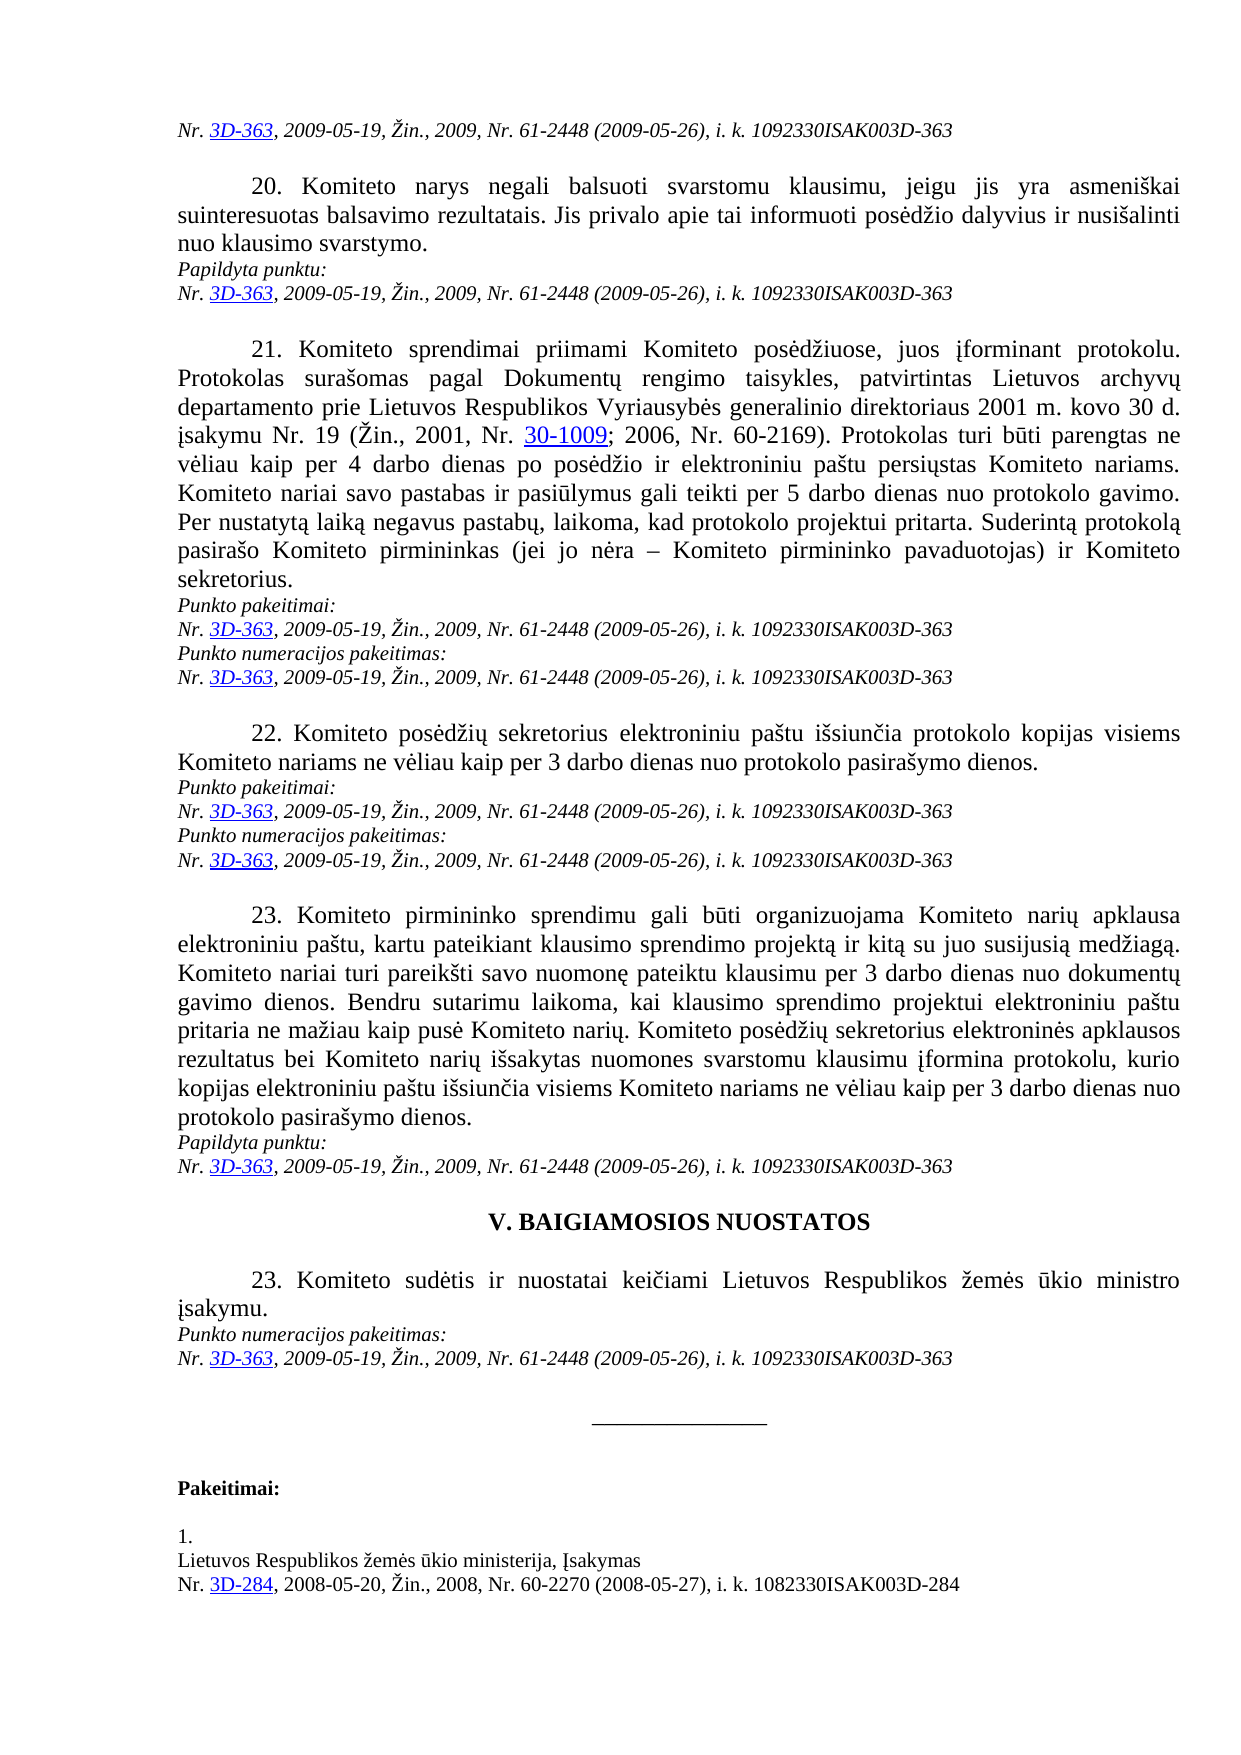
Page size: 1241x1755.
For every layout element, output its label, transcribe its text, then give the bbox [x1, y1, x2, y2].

text Nr. 3D-363, 2009-05-19, Žin., 2009, Nr. 61-2448 (2009-05-26), i. k. 1092330ISAK003D-363 [177, 847, 1181, 872]
text Nr. 3D-363, 2009-05-19, Žin., 2009, Nr. 61-2448 (2009-05-26), i. k. 1092330ISAK003D-363 [177, 1154, 1181, 1178]
text 22. Komiteto posėdžių sekretorius elektroniniu paštu išsiunčia protokolo kopijas visiems Komiteto nariams ne vėliau kaip per 3 darbo dienas nuo protokolo pasirašymo dienos. [177, 718, 1181, 775]
text ______________ [177, 1399, 1181, 1428]
text 23. Komiteto pirmininko sprendimu gali būti organizuojama Komiteto narių apklausa elektroniniu paštu, kartu pateikiant klausimo sprendimo projektą ir kitą su juo susijusią medžiagą. Komiteto nariai turi pareikšti savo nuomonę pateiktu klausimu per 3 darbo dienas nuo dokumentų gavimo dienos. Bendru sutarimu laikoma, kai klausimo sprendimo projektui elektroniniu paštu pritaria ne mažiau kaip pusė Komiteto narių. Komiteto posėdžių sekretorius elektroninės apklausos rezultatus bei Komiteto narių išsakytas nuomones svarstomu klausimu įformina protokolu, kurio kopijas elektroniniu paštu išsiunčia visiems Komiteto nariams ne vėliau kaip per 3 darbo dienas nuo protokolo pasirašymo dienos. [177, 900, 1181, 1130]
text Papildyta punktu: [177, 257, 1181, 281]
text Nr. 3D-363, 2009-05-19, Žin., 2009, Nr. 61-2448 (2009-05-26), i. k. 1092330ISAK003D-363 [177, 617, 1181, 641]
text 23. Komiteto sudėtis ir nuostatai keičiami Lietuvos Respublikos žemės ūkio ministro įsakymu. [177, 1265, 1181, 1322]
text Nr. 3D-363, 2009-05-19, Žin., 2009, Nr. 61-2448 (2009-05-26), i. k. 1092330ISAK003D-363 [177, 665, 1181, 689]
text Punkto numeracijos pakeitimas: [177, 823, 1181, 847]
text Nr. 3D-363, 2009-05-19, Žin., 2009, Nr. 61-2448 (2009-05-26), i. k. 1092330ISAK003D-363 [177, 1346, 1181, 1370]
text Punkto numeracijos pakeitimas: [177, 641, 1181, 665]
text V. BAIGIAMOSIOS NUOSTATOS [177, 1207, 1181, 1236]
text Punkto numeracijos pakeitimas: [177, 1322, 1181, 1346]
text Punkto pakeitimai: [177, 593, 1181, 617]
text 20. Komiteto narys negali balsuoti svarstomu klausimu, jeigu jis yra asmeniškai suinteresuotas balsavimo rezultatais. Jis privalo apie tai informuoti posėdžio dalyvius ir nusišalinti nuo klausimo svarstymo. [177, 171, 1181, 257]
text 21. Komiteto sprendimai priimami Komiteto posėdžiuose, juos įforminant protokolu. Protokolas surašomas pagal Dokumentų rengimo taisykles, patvirtintas Lietuvos archyvų departamento prie Lietuvos Respublikos Vyriausybės generalinio direktoriaus 2001 m. kovo 30 d. įsakymu Nr. 19 (Žin., 2001, Nr. 30-1009; 2006, Nr. 60-2169). Protokolas turi būti parengtas ne vėliau kaip per 4 darbo dienas po posėdžio ir elektroniniu paštu persiųstas Komiteto nariams. Komiteto nariai savo pastabas ir pasiūlymus gali teikti per 5 darbo dienas nuo protokolo gavimo. Per nustatytą laiką negavus pastabų, laikoma, kad protokolo projektui pritarta. Suderintą protokolą pasirašo Komiteto pirmininkas (jei jo nėra – Komiteto pirmininko pavaduotojas) ir Komiteto sekretorius. [177, 334, 1181, 593]
text 1. [177, 1524, 1181, 1548]
text Lietuvos Respublikos žemės ūkio ministerija, Įsakymas [177, 1548, 1181, 1572]
text Punkto pakeitimai: [177, 775, 1181, 799]
text Pakeitimai: [177, 1476, 1181, 1500]
text Nr. 3D-363, 2009-05-19, Žin., 2009, Nr. 61-2448 (2009-05-26), i. k. 1092330ISAK003D-363 [177, 281, 1181, 305]
text Nr. 3D-363, 2009-05-19, Žin., 2009, Nr. 61-2448 (2009-05-26), i. k. 1092330ISAK003D-363 [177, 118, 1181, 142]
text Papildyta punktu: [177, 1130, 1181, 1154]
text Nr. 3D-363, 2009-05-19, Žin., 2009, Nr. 61-2448 (2009-05-26), i. k. 1092330ISAK003D-363 [177, 799, 1181, 823]
text Nr. 3D-284, 2008-05-20, Žin., 2008, Nr. 60-2270 (2008-05-27), i. k. 1082330ISAK003D-284 [177, 1572, 1181, 1596]
